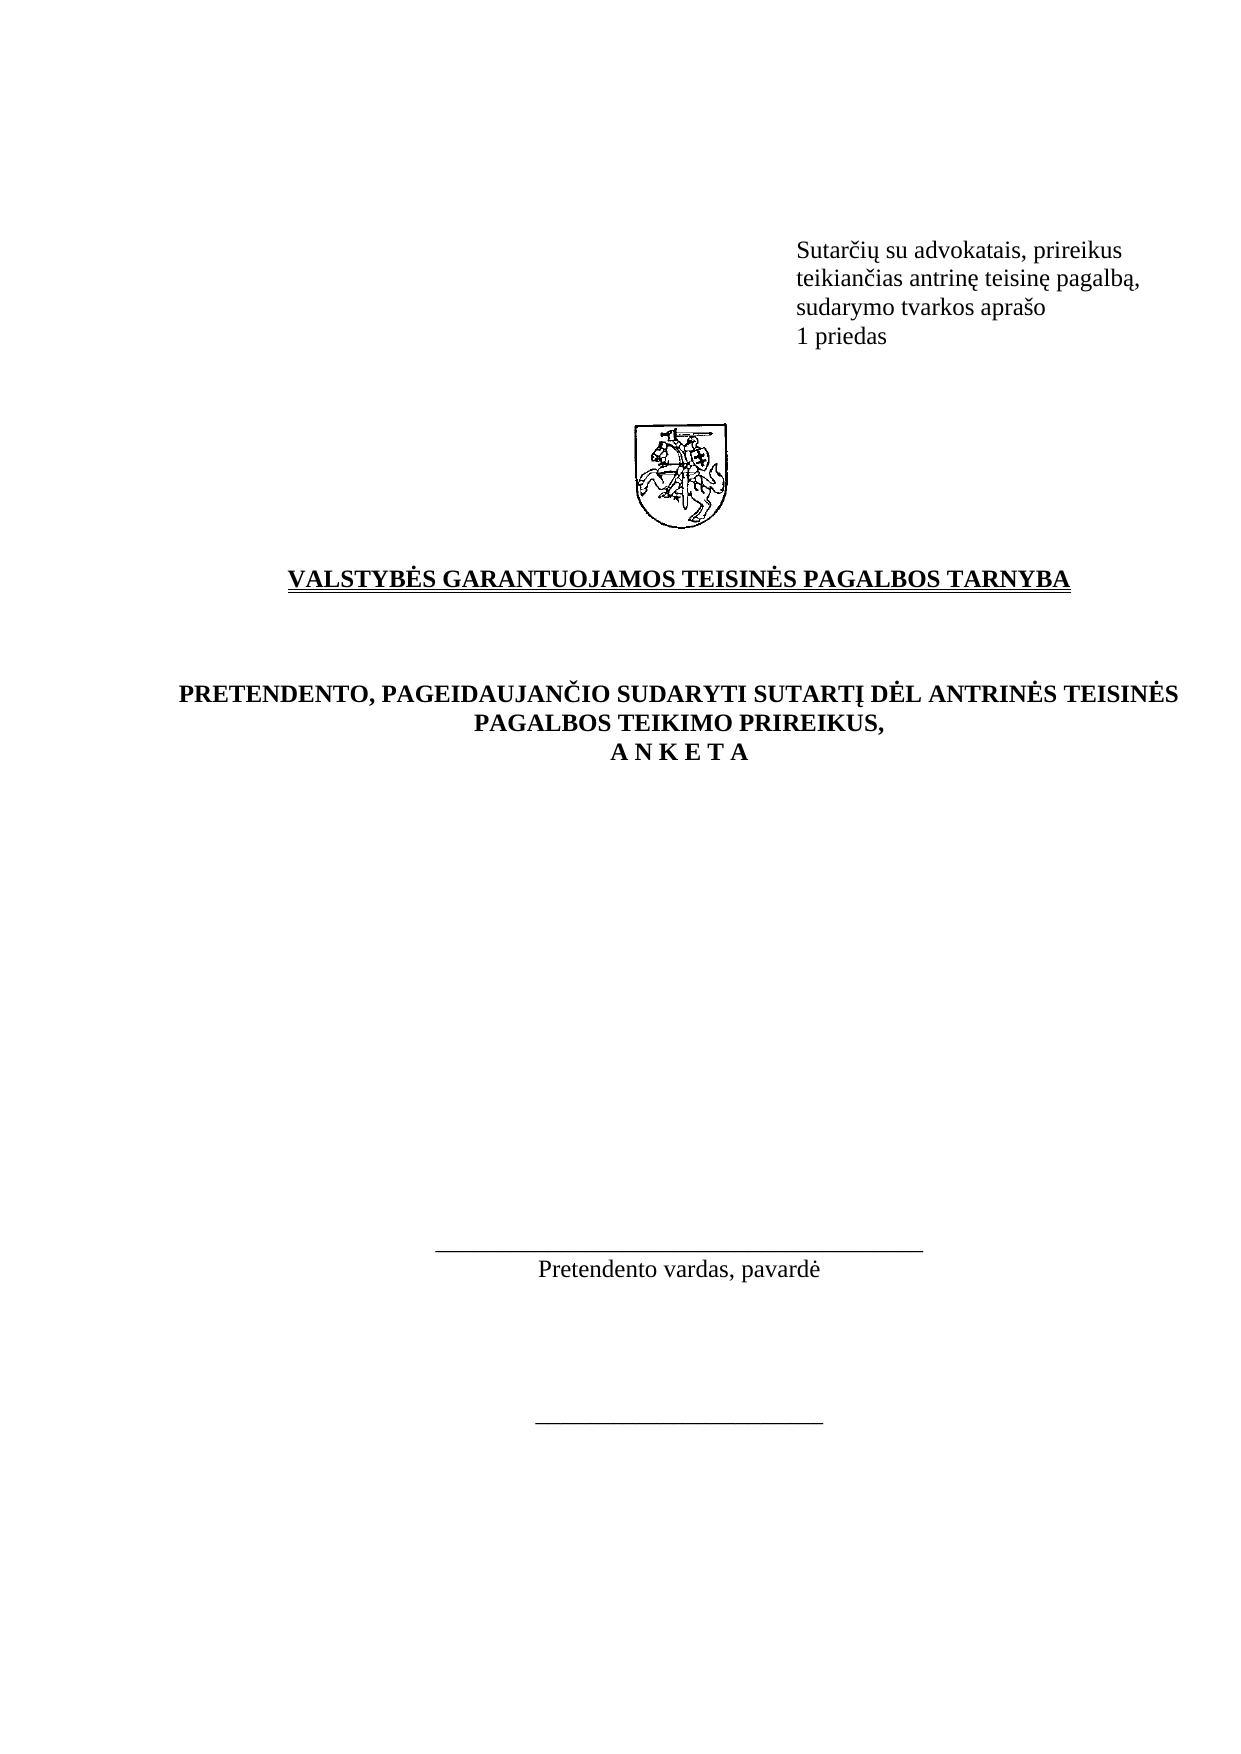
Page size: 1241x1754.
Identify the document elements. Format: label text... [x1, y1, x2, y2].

text Pretendento vardas, pavardė [177, 1254, 1181, 1283]
text _______________________________________ [177, 1226, 1181, 1254]
text sudarymo tvarkos aprašo [796, 292, 1181, 321]
text A N K E T A [177, 737, 1181, 766]
text teikiančias antrinę teisinę pagalbą, [796, 263, 1181, 292]
text Sutarčių su advokatais, prireikus [796, 235, 1181, 263]
text VALSTYBĖS GARANTUOJAMOS TEISINĖS PAGALBOS TARNYBA [177, 564, 1181, 593]
text _______________________ [177, 1398, 1181, 1427]
text PRETENDENTO, PAGEIDAUJANČIO SUDARYTI SUTARTĮ DĖL ANTRINĖS TEISINĖS PAGALBOS TEIKIMO PRIREIKUS, [177, 679, 1181, 737]
text 1 priedas [796, 321, 1181, 350]
